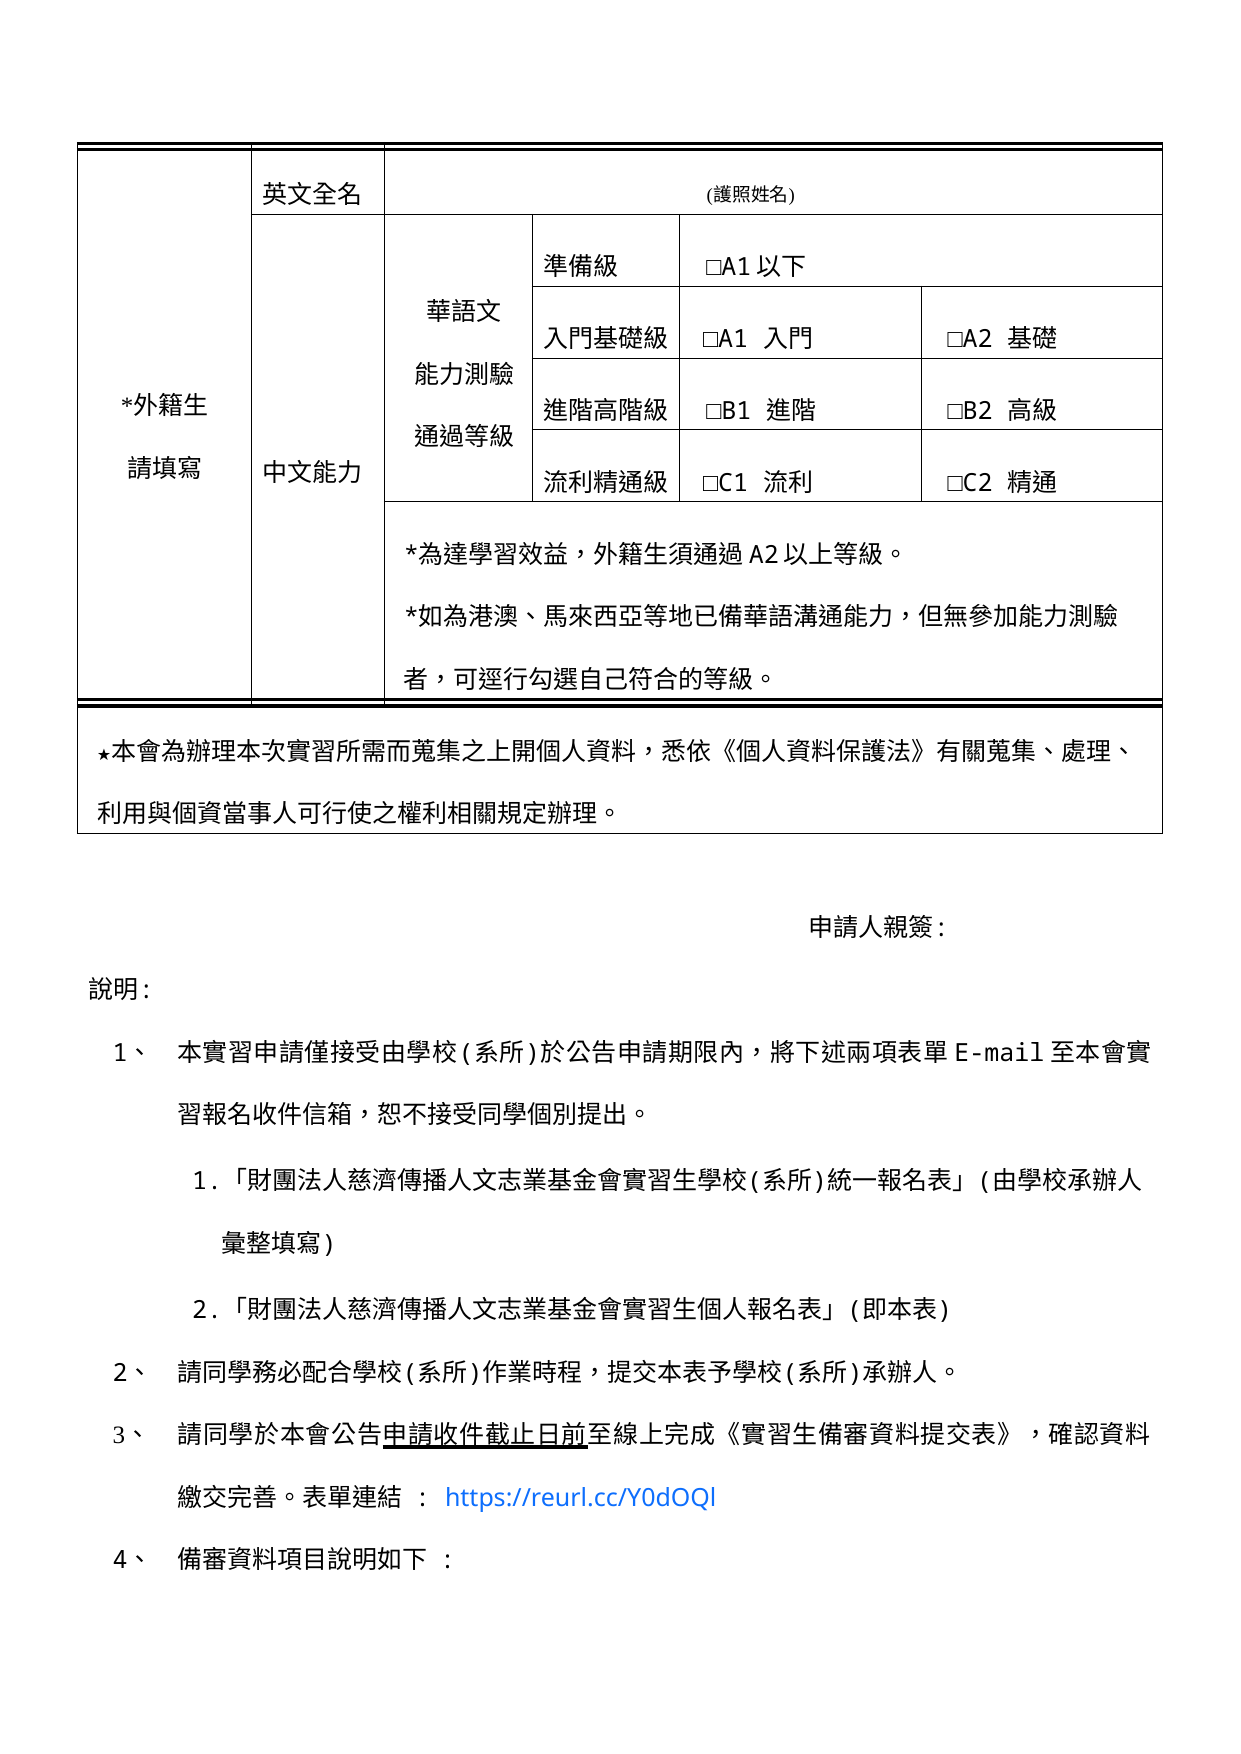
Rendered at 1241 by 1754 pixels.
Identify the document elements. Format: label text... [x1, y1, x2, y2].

text 2.「財團法人慈濟傳播人文志業基金會實習生個人報名表」(即本表) [192, 1266, 1152, 1328]
table_cell □A2 基礎 [922, 287, 1162, 357]
list 備審資料項目說明如下 : [112, 1516, 1152, 1578]
table_cell □A1 入門 [680, 287, 921, 357]
table_cell *外籍生 請填寫 [78, 151, 251, 698]
table_cell 流利精通級 [533, 430, 679, 501]
table_cell 華語文 能力測驗 通過等級 [385, 215, 532, 501]
list 請同學務必配合學校(系所)作業時程，提交本表予學校(系所)承辦人。 [112, 1328, 1152, 1391]
table_cell 進階高階級 [533, 359, 679, 429]
list 本實習申請僅接受由學校(系所)於公告申請期限內，將下述兩項表單E-mail至本會實習報名收件信箱，恕不接受同學個別提出。 [112, 1008, 1152, 1133]
table_cell 入門基礎級 [533, 287, 679, 357]
table_cell 中文能力 [252, 215, 384, 698]
table_cell □C1 流利 [680, 430, 921, 501]
table_cell ★本會為辦理本次實習所需而蒐集之上開個人資料，悉依《個人資料保護法》有關蒐集、處理、利用與個資當事人可行使之權利相關規定辦理。 [78, 708, 1162, 832]
text 1.「財團法人慈濟傳播人文志業基金會實習生學校(系所)統一報名表」(由學校承辦人彙整填寫) [192, 1137, 1152, 1262]
text 申請人親簽: [89, 883, 1152, 946]
list 請同學於本會公告申請收件截止日前至線上完成《實習生備審資料提交表》，確認資料繳交完善。表單連結 : https://reurl.cc/Y0dOQl [112, 1391, 1152, 1516]
table_cell 準備級 [533, 215, 679, 286]
table_cell □A1以下 [680, 215, 1162, 286]
table_cell 英文全名 [252, 151, 384, 214]
text 說明: [89, 946, 1152, 1008]
table_cell □B1 進階 [680, 359, 921, 429]
table_cell (護照姓名) [385, 151, 1162, 214]
table_cell *為達學習效益，外籍生須通過A2以上等級。 *如為港澳、馬來西亞等地已備華語溝通能力，但無參加能力測驗者，可逕行勾選自己符合的等級。 [385, 502, 1162, 698]
table_cell □B2 高級 [922, 359, 1162, 429]
table_cell □C2 精通 [922, 430, 1162, 501]
